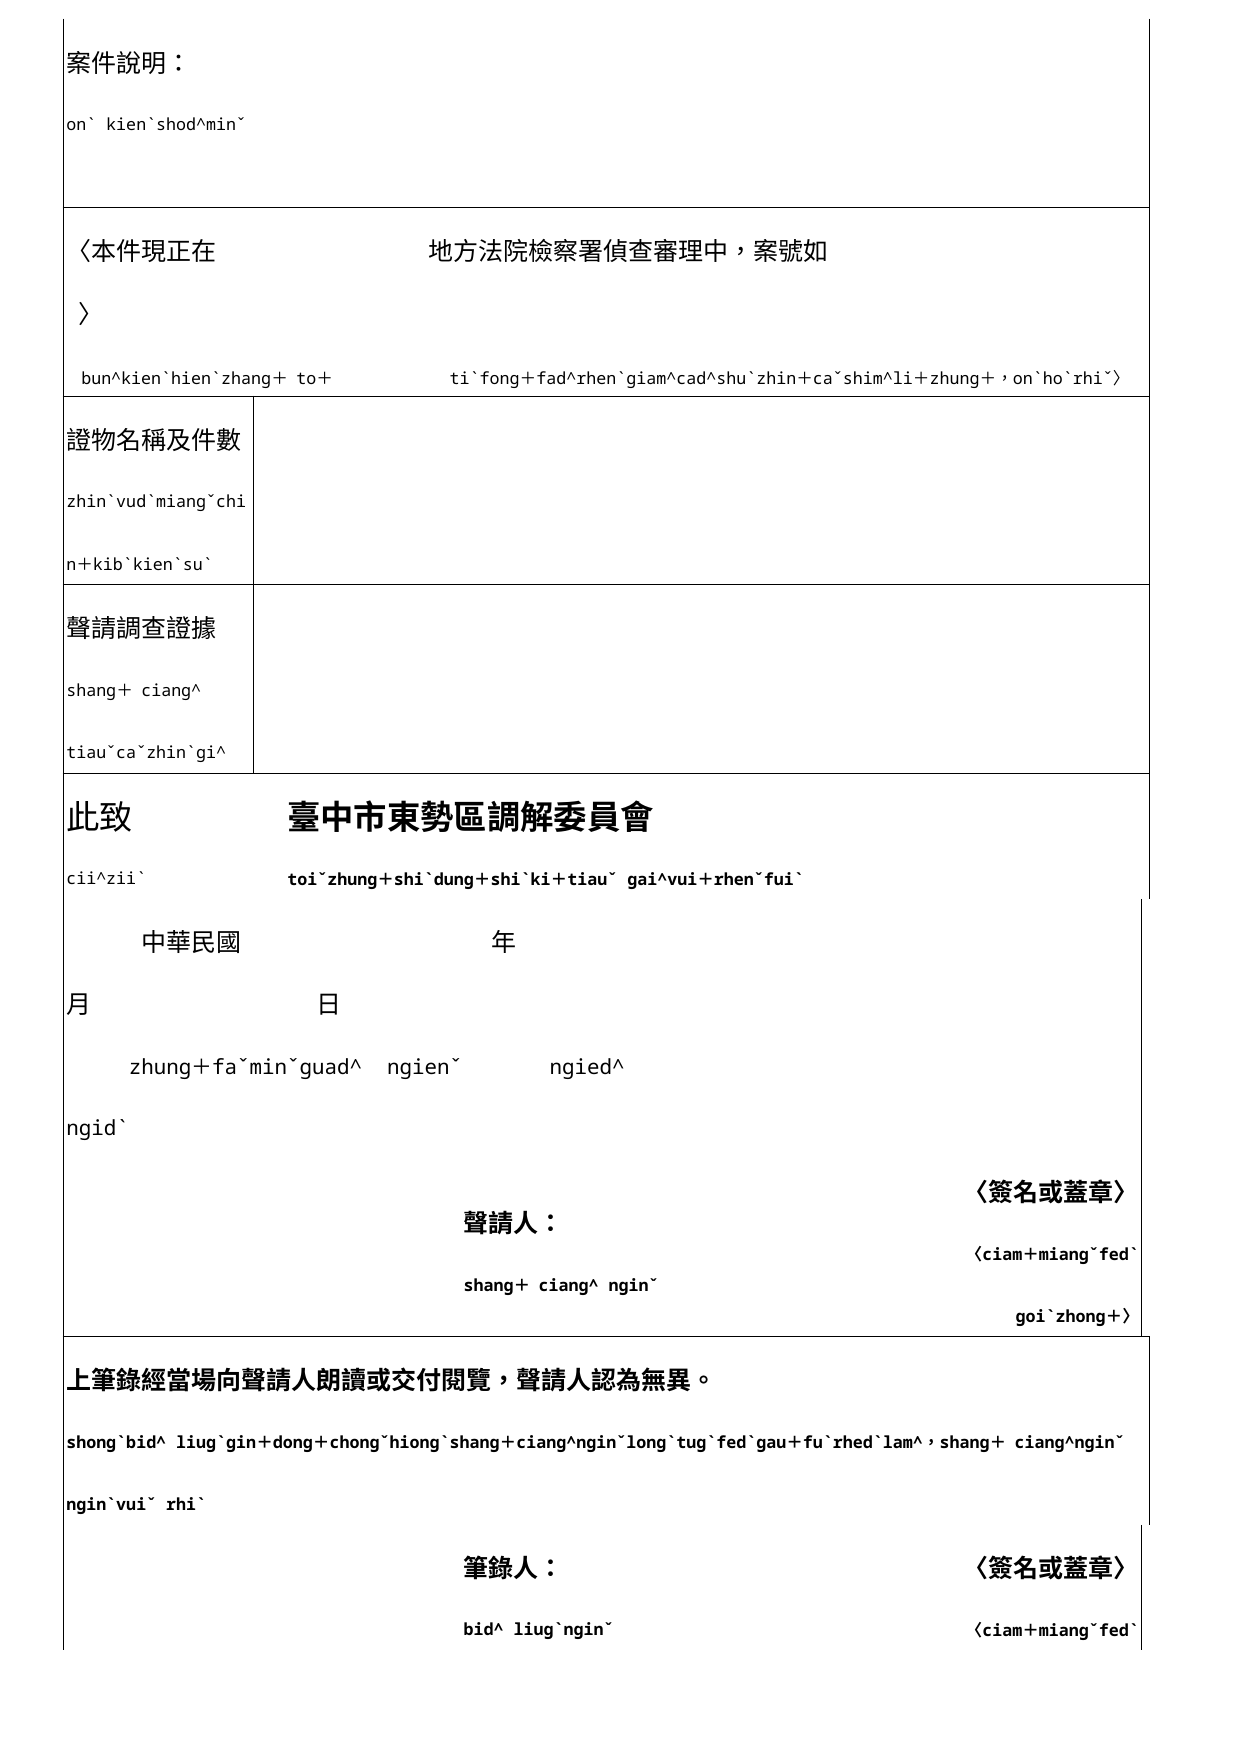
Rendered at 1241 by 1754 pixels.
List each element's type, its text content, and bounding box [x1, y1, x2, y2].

table_cell 聲請人： shang＋ ciang^ nginˇ [460, 1149, 667, 1336]
table_cell [284, 1525, 460, 1650]
table_cell 此致 cii^ziiˋ [64, 774, 274, 899]
table_cell [667, 1149, 831, 1336]
table_cell [990, 899, 1049, 1149]
table_cell [831, 1525, 932, 1650]
table_cell [64, 1525, 274, 1650]
table_cell 〈本件現正在 地方法院檢察署偵查審理中，案號如 〉 bun^kienˋhienˋzhang＋ to＋ tiˋfong＋fad^rhenˋgiam^cad^shuˋzhin＋caˇshim^li＋zhung＋，onˋhoˋrhiˇ〉 [64, 208, 1149, 396]
table_cell [667, 1525, 831, 1650]
table_cell [1142, 899, 1149, 1149]
table_cell 臺中市東勢區調解委員會 toiˇzhung＋shiˋdung＋shiˋki＋tiauˇ gai^vui＋rhenˇfuiˋ [284, 774, 1149, 899]
table_cell [274, 774, 284, 899]
table_cell [1142, 1149, 1149, 1336]
table_cell [1142, 1525, 1149, 1650]
table_cell [274, 1525, 284, 1650]
table_cell [738, 899, 782, 1149]
table_cell [274, 1149, 284, 1336]
table_cell [826, 899, 887, 1149]
table_cell [254, 585, 1149, 773]
table_cell 中華民國 年 月 日 zhung＋faˇminˇguad^ ngienˇ ngied^ ngidˋ [64, 899, 737, 1149]
table_cell [254, 397, 1149, 584]
table_cell 〈簽名或蓋章〉 〈ciam＋miangˇfedˋ [932, 1525, 1141, 1650]
table_cell [1049, 899, 1141, 1149]
table_cell [64, 1149, 274, 1336]
table_cell 上筆錄經當場向聲請人朗讀或交付閱覽，聲請人認為無異。 shongˋbid^ liugˋgin＋dong＋chongˇhiongˋshang＋ciang^nginˇlongˋtugˋfedˋgau＋fuˋrhedˋlam^，shang＋ ciang^nginˇ nginˋvuiˇ rhiˋ [64, 1337, 1149, 1525]
table_cell [831, 1149, 932, 1336]
table_cell 〈簽名或蓋章〉 〈ciam＋miangˇfedˋ goiˋzhong＋〉 [932, 1149, 1141, 1336]
table_cell [284, 1149, 460, 1336]
table_cell [782, 899, 826, 1149]
table_cell [887, 899, 990, 1149]
table_cell 證物名稱及件數 zhinˋvudˋmiangˇchin＋kibˋkienˋsuˋ [64, 397, 253, 584]
table_cell 案件說明： onˋ kienˋshod^minˇ [64, 19, 1149, 207]
table_cell 聲請調查證據 shang＋ ciang^ tiauˇcaˇzhinˋgi^ [64, 585, 253, 773]
table_cell 筆錄人： bid^ liugˋnginˇ [460, 1525, 667, 1650]
